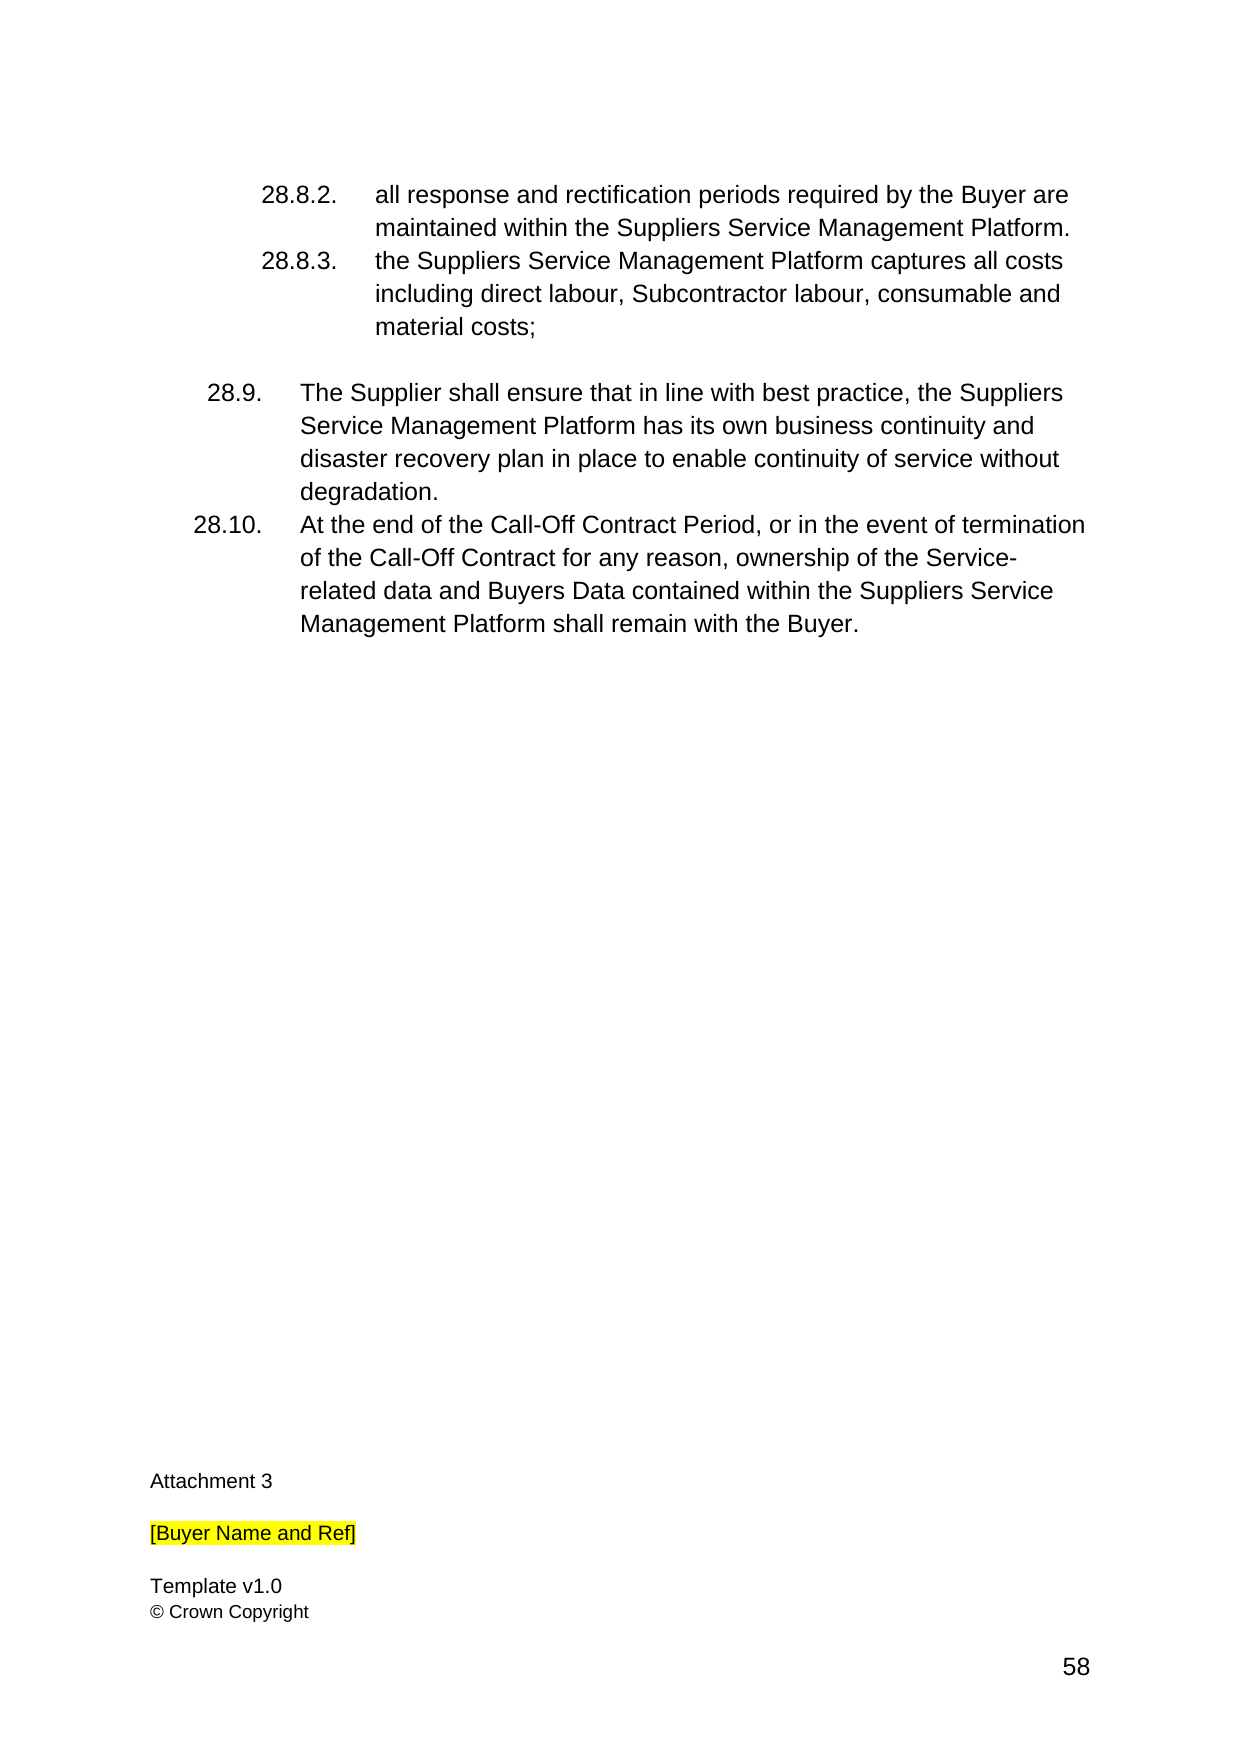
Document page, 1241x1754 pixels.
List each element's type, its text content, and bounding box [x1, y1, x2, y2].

list the Suppliers Service Management Platform captures all costs including direct labour, Subcontractor labour, consumable and material costs; [337, 246, 1090, 341]
list all response and rectification periods required by the Buyer are maintained within the Suppliers Service Management Platform. [337, 180, 1090, 241]
list The Supplier shall ensure that in line with best practice, the Suppliers Service Management Platform has its own business continuity and disaster recovery plan in place to enable continuity of service without degradation. [262, 378, 1090, 506]
list At the end of the Call-Off Contract Period, or in the event of termination of the Call-Off Contract for any reason, ownership of the Service-related data and Buyers Data contained within the Suppliers Service Management Platform shall remain with the Buyer. [262, 510, 1090, 638]
